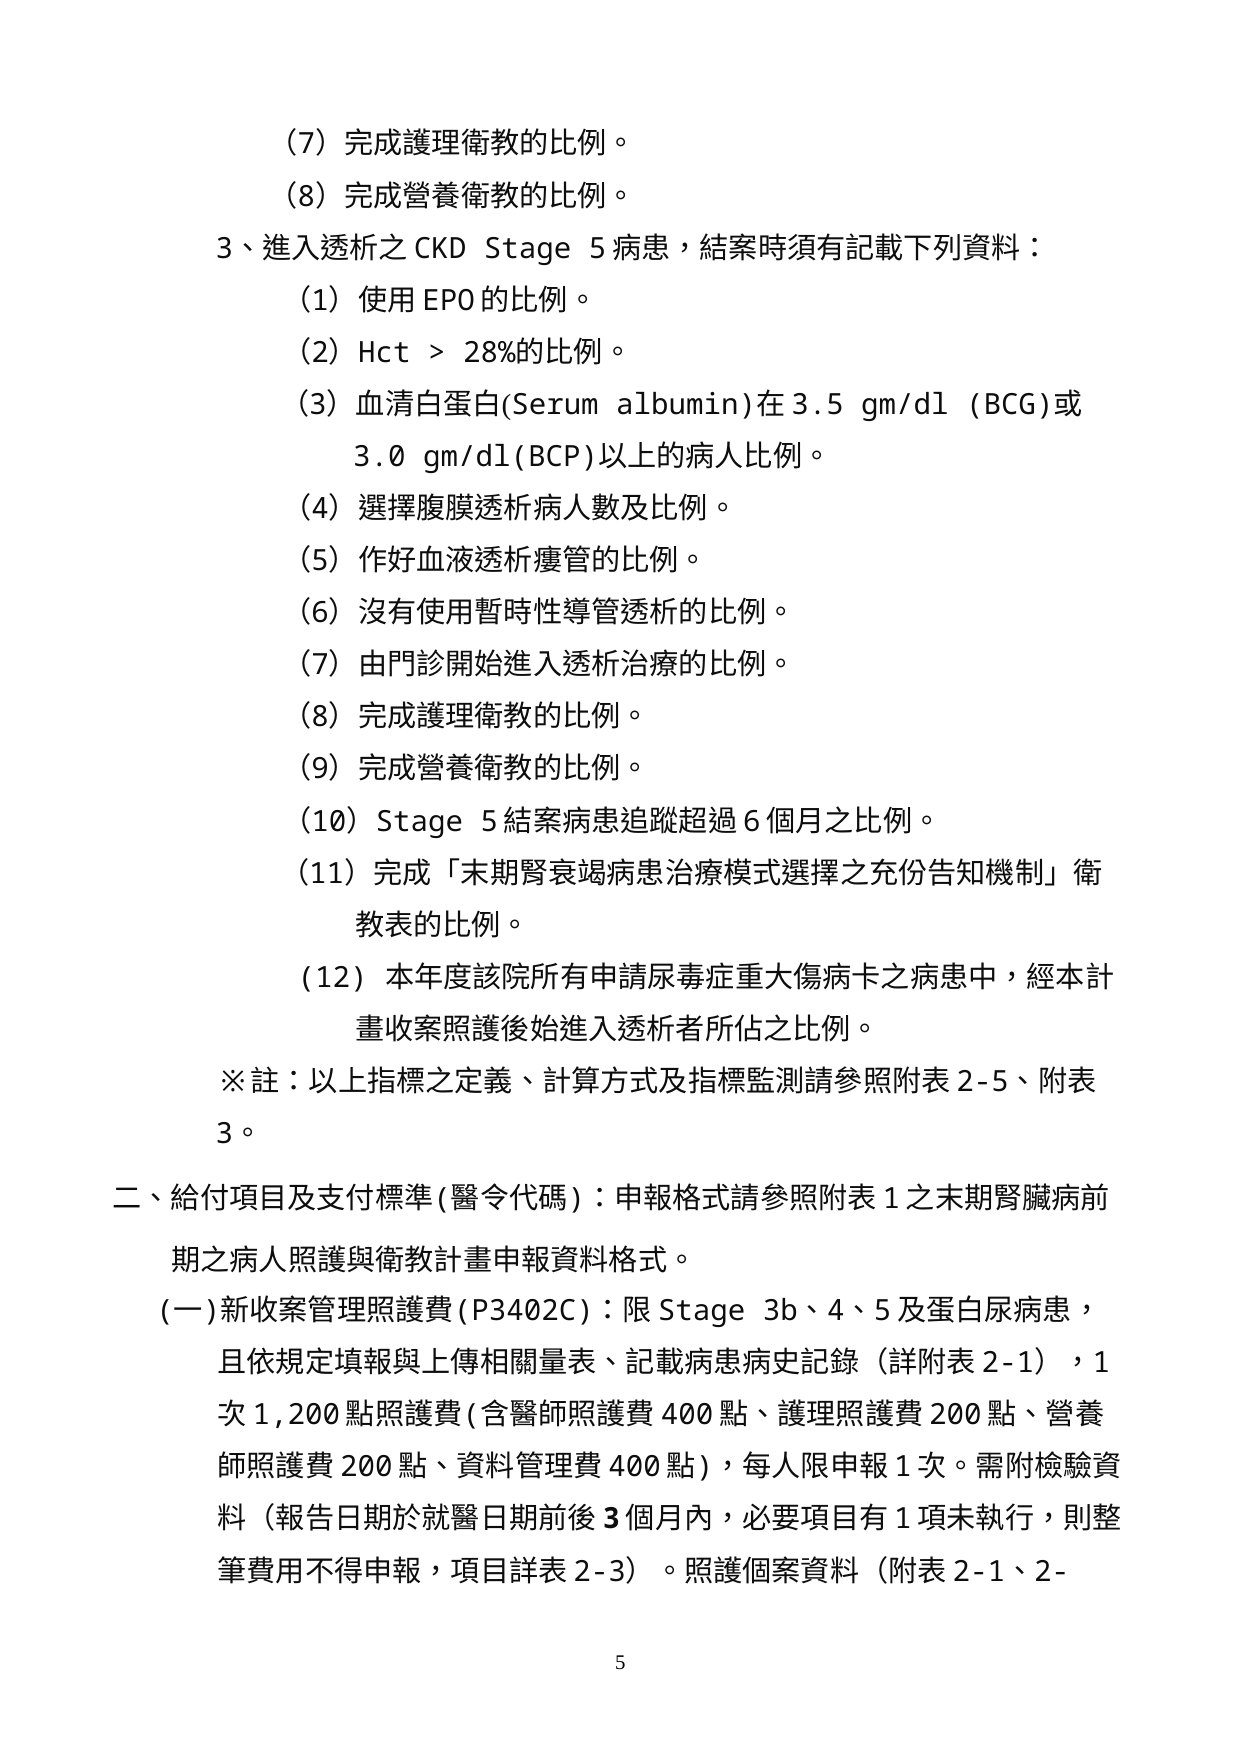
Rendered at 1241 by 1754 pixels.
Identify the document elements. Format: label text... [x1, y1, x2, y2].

text （11）完成「末期腎衰竭病患治療模式選擇之充份告知機制」衛教表的比例。 [280, 841, 1128, 946]
text ※註：以上指標之定義、計算方式及指標監測請參照附表2-5、附表3。 [215, 1050, 1128, 1154]
text （5）作好血液透析瘻管的比例。 [265, 529, 1128, 581]
text 3、進入透析之CKD Stage 5病患，結案時須有記載下列資料： [215, 216, 1128, 268]
text （8）完成護理衛教的比例。 [265, 685, 1128, 737]
text （7）完成護理衛教的比例。 [268, 112, 1128, 164]
text （3）血清白蛋白(Serum albumin)在3.5 gm/dl (BCG)或3.0 gm/dl(BCP)以上的病人比例。 [280, 373, 1128, 477]
text （1）使用EPO的比例。 [265, 268, 1128, 321]
text (12) 本年度該院所有申請尿毒症重大傷病卡之病患中，經本計畫收案照護後始進入透析者所佔之比例。 [280, 946, 1128, 1050]
text 二、給付項目及支付標準(醫令代碼)：申報格式請參照附表1之末期腎臟病前期之病人照護與衛教計畫申報資料格式。 [112, 1154, 1128, 1279]
text (一)新收案管理照護費(P3402C)：限Stage 3b、4、5及蛋白尿病患，且依規定填報與上傳相關量表、記載病患病史記錄（詳附表2-1），1次1,200點照護費(含醫師照護費400點、護理照護費200點、營養師照護費200點、資料管理費400點)，每人限申報1次。需附檢驗資料（報告日期於就醫日期前後3個月內，必要項目有1項未執行，則整筆費用不得申報，項目詳表2-3）。照護個案資料（附表2-1、2- [156, 1279, 1128, 1591]
text （4）選擇腹膜透析病人數及比例。 [265, 477, 1128, 529]
text （8）完成營養衛教的比例。 [268, 164, 1128, 216]
text （2）Hct > 28%的比例。 [265, 321, 1128, 373]
text （7）由門診開始進入透析治療的比例。 [265, 633, 1128, 685]
text （6）沒有使用暫時性導管透析的比例。 [265, 581, 1128, 633]
text （9）完成營養衛教的比例。 [265, 737, 1128, 789]
text （10）Stage 5結案病患追蹤超過6個月之比例。 [265, 789, 1128, 841]
